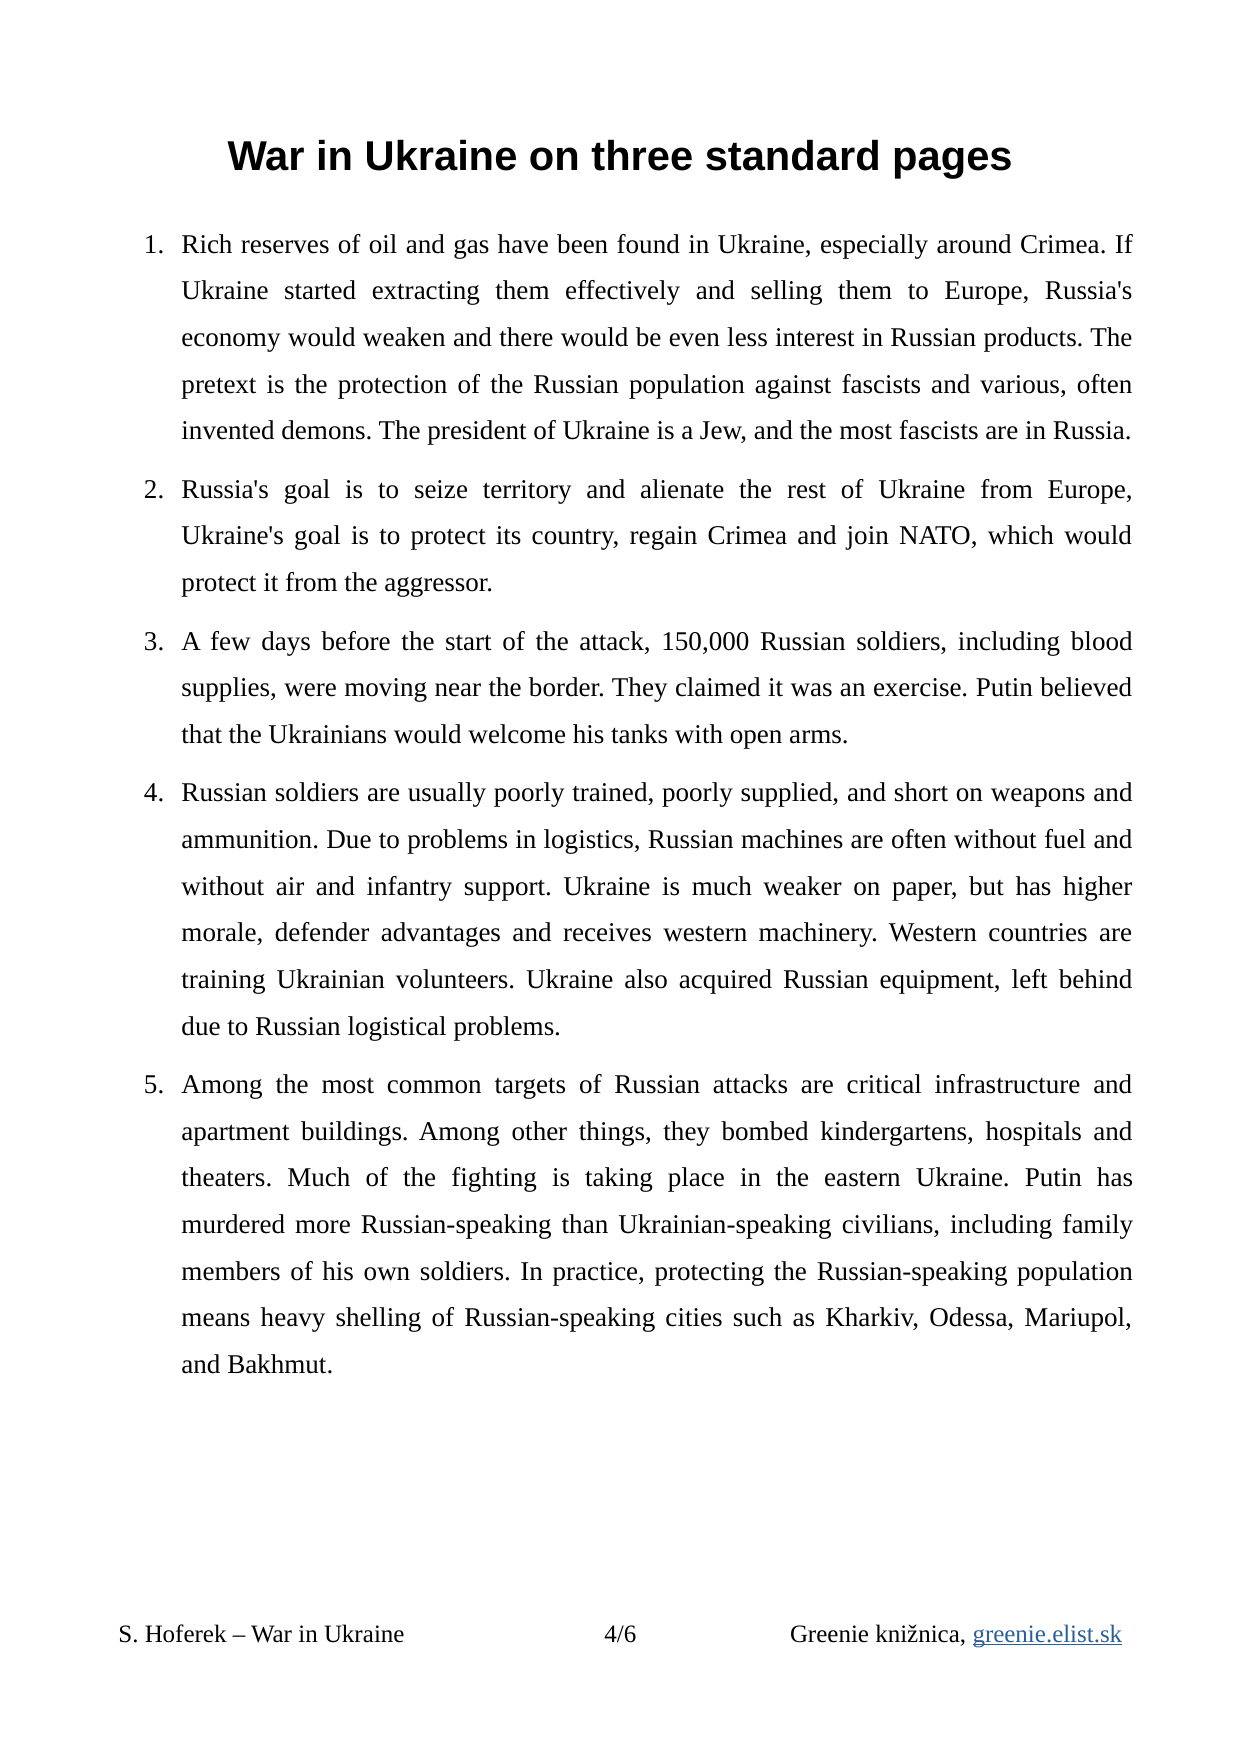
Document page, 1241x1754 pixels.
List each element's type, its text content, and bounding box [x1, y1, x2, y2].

list Among the most common targets of Russian attacks are critical infrastructure and apartment buildings. Among other things, they bombed kindergartens, hospitals and theaters. Much of the fighting is taking place in the eastern Ukraine. Putin has murdered more Russian-speaking than Ukrainian-speaking civilians, including family members of his own soldiers. In practice, protecting the Russian-speaking population means heavy shelling of Russian-speaking cities such as Kharkiv, Odessa, Mariupol, and Bakhmut. [144, 1068, 1134, 1379]
list Russia's goal is to seize territory and alienate the rest of Ukraine from Europe, Ukraine's goal is to protect its country, regain Crimea and join NATO, which would protect it from the aggressor. [144, 473, 1134, 597]
list A few days before the start of the attack, 150,000 Russian soldiers, including blood supplies, were moving near the border. They claimed it was an exercise. Putin believed that the Ukrainians would welcome his tanks with open arms. [144, 624, 1134, 749]
list Rich reserves of oil and gas have been found in Ukraine, especially around Crimea. If Ukraine started extracting them effectively and selling them to Europe, Russia's economy would weaken and there would be even less interest in Russian products. The pretext is the protection of the Russian population against fascists and various, often invented demons. The president of Ukraine is a Jew, and the most fascists are in Russia. [144, 228, 1134, 446]
subtitle War in Ukraine on three standard pages [106, 131, 1134, 179]
list Russian soldiers are usually poorly trained, poorly supplied, and short on weapons and ammunition. Due to problems in logistics, Russian machines are often without fuel and without air and infantry support. Ukraine is much weaker on paper, but has higher morale, defender advantages and receives western machinery. Western countries are training Ukrainian volunteers. Ukraine also acquired Russian equipment, left behind due to Russian logistical problems. [144, 776, 1134, 1041]
